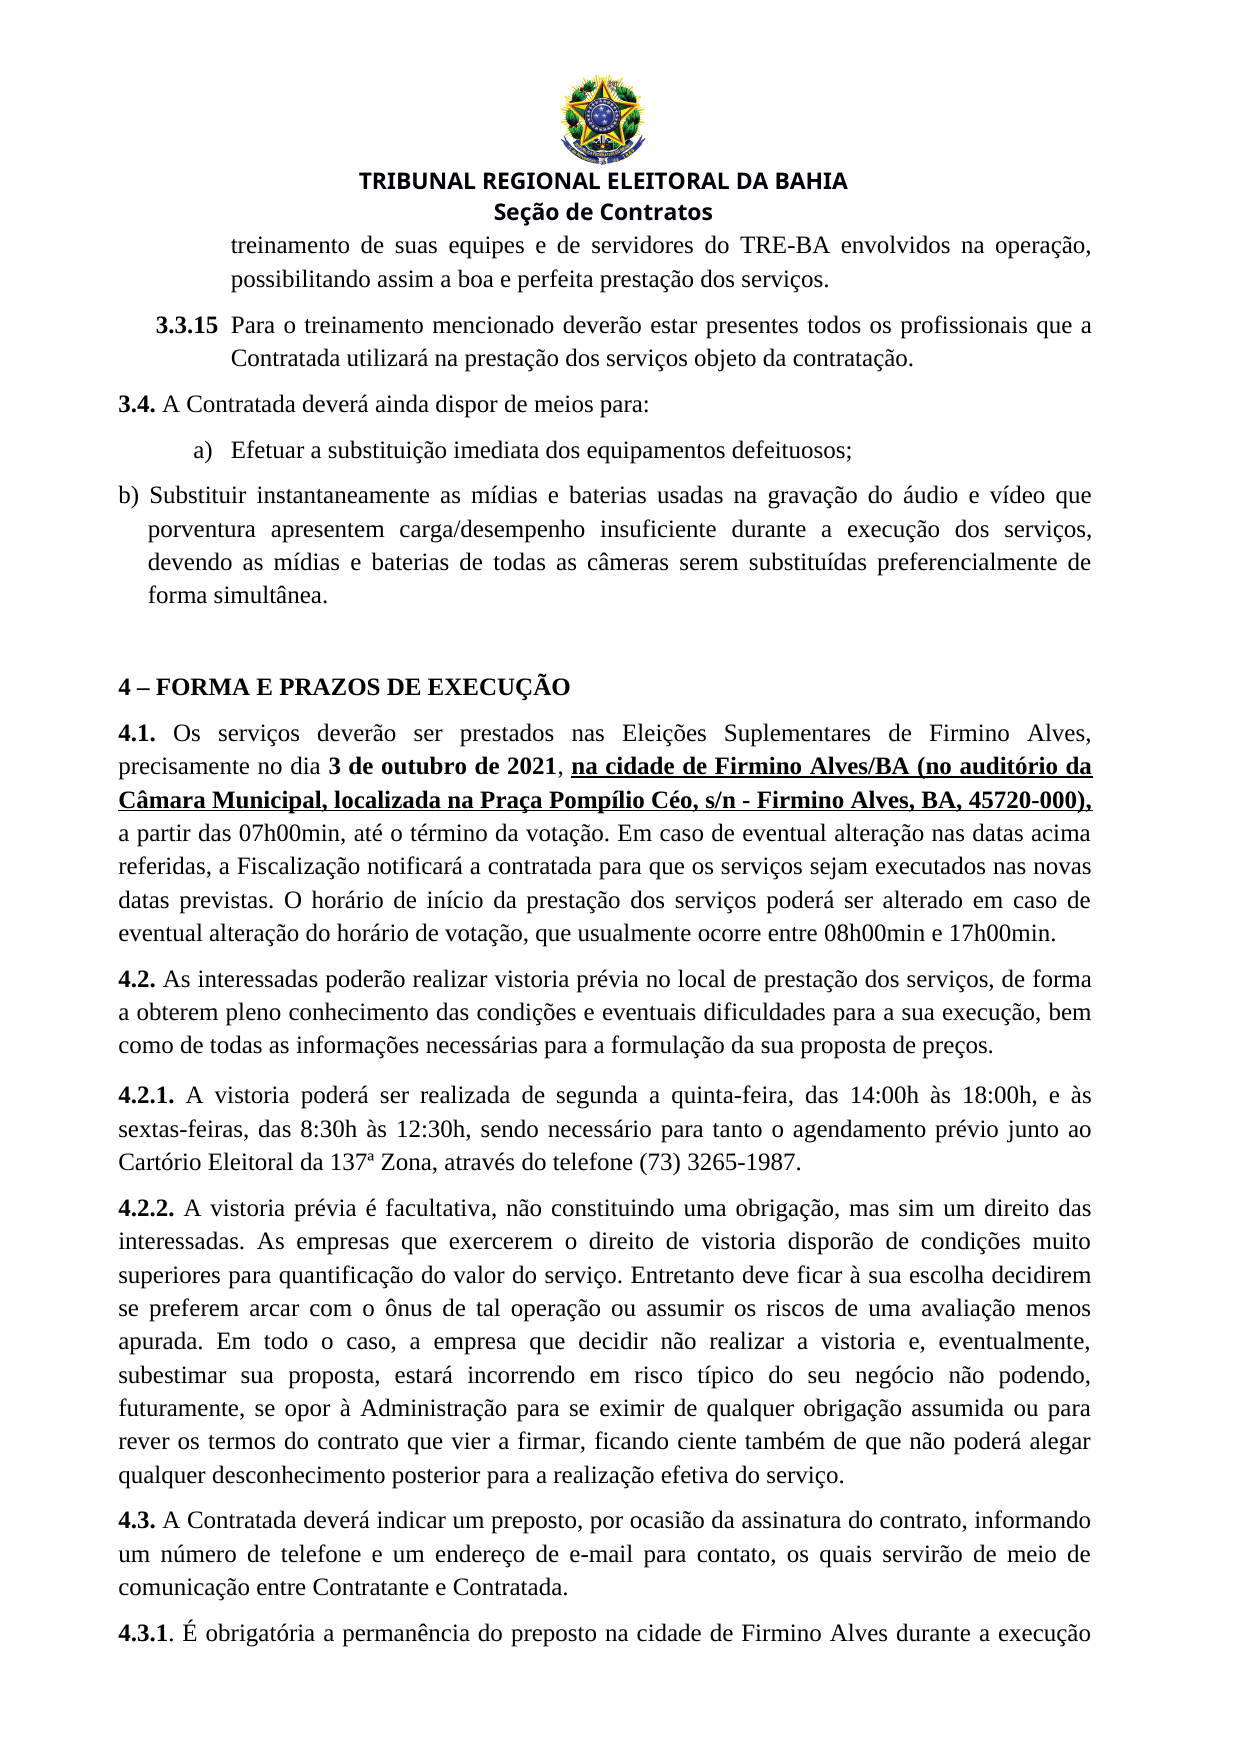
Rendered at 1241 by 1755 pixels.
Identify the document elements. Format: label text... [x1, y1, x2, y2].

list Efetuar a substituição imediata dos equipamentos defeituosos; [193, 431, 1093, 465]
text 4.1. Os serviços deverão ser prestados nas Eleições Suplementares de Firmino Alves, precisamente no dia 3 de outubro de 2021, na cidade de Firmino Alves/BA (no auditório da Câmara Municipal, localizada na Praça Pompílio Céo, s/n - Firmino Alves, BA, 45720-000), [118, 715, 1093, 810]
text 4.3.1. É obrigatória a permanência do preposto na cidade de Firmino Alves durante a execução [118, 1615, 1093, 1648]
text 4 – FORMA E PRAZOS DE EXECUÇÃO [118, 669, 1093, 702]
text 3.4. A Contratada deverá ainda dispor de meios para: [118, 386, 1048, 419]
text 4.2.1. A vistoria poderá ser realizada de segunda a quinta-feira, das 14:00h às 18:00h, e às sextas-feiras, das 8:30h às 12:30h, sendo necessário para tanto o agendamento prévio junto ao Cartório Eleitoral da 137ª Zona, através do telefone (73) 3265-1987. [118, 1077, 1093, 1177]
list treinamento de suas equipes e de servidores do TRE-BA envolvidos na operação, possibilitando assim a boa e perfeita prestação dos serviços. [156, 227, 1093, 294]
text 4.2.2. A vistoria prévia é facultativa, não constituindo uma obrigação, mas sim um direito das interessadas. As empresas que exercerem o direito de vistoria disporão de condições muito superiores para quantificação do valor do serviço. Entretanto deve ficar à sua escolha decidirem se preferem arcar com o ônus de tal operação ou assumir os riscos de uma avaliação menos apurada. Em todo o caso, a empresa que decidir não realizar a vistoria e, eventualmente, subestimar sua proposta, estará incorrendo em risco típico do seu negócio não podendo, futuramente, se opor à Administração para se eximir de qualquer obrigação assumida ou para rever os termos do contrato que vier a firmar, ficando ciente também de que não poderá alegar qualquer desconhecimento posterior para a realização efetiva do serviço. [118, 1190, 1093, 1490]
text 4.2. As interessadas poderão realizar vistoria prévia no local de prestação dos serviços, de forma a obterem pleno conhecimento das condições e eventuais dificuldades para a sua execução, bem como de todas as informações necessárias para a formulação da sua proposta de preços. [118, 961, 1093, 1061]
text 4.3. A Contratada deverá indicar um preposto, por ocasião da assinatura do contrato, informando um número de telefone e um endereço de e-mail para contato, os quais servirão de meio de comunicação entre Contratante e Contratada. [118, 1502, 1093, 1602]
text a partir das 07h00min, até o término da votação. Em caso de eventual alteração nas datas acima referidas, a Fiscalização notificará a contratada para que os serviços sejam executados nas novas datas previstas. O horário de início da prestação dos serviços poderá ser alterado em caso de eventual alteração do horário de votação, que usualmente ocorre entre 08h00min e 17h00min. [118, 811, 1093, 948]
list Para o treinamento mencionado deverão estar presentes todos os profissionais que a Contratada utilizará na prestação dos serviços objeto da contratação. [156, 306, 1093, 373]
text b) Substituir instantaneamente as mídias e baterias usadas na gravação do áudio e vídeo que porventura apresentem carga/desempenho insuficiente durante a execução dos serviços, devendo as mídias e baterias de todas as câmeras serem substituídas preferencialmente de forma simultânea. [118, 477, 1093, 611]
